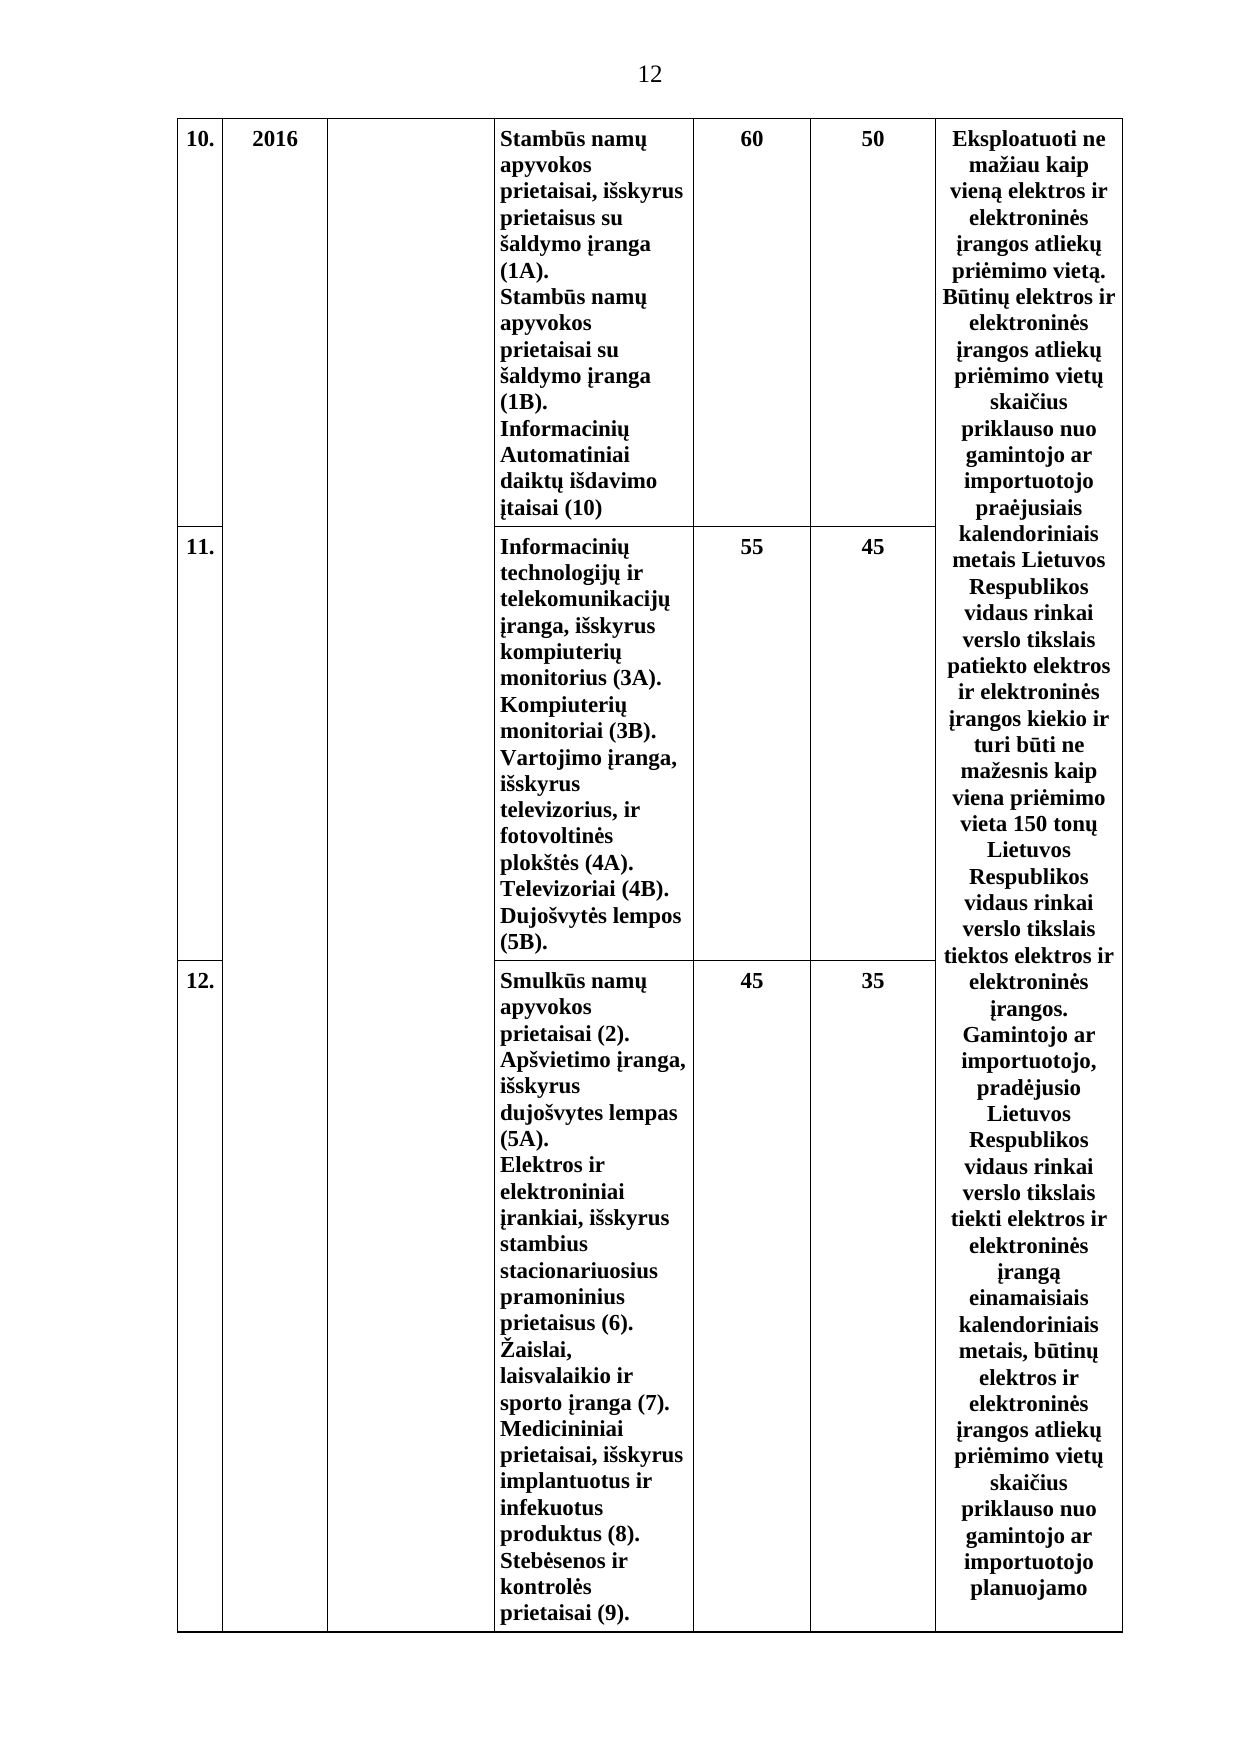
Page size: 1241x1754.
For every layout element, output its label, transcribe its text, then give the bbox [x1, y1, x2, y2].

table_cell 10. [178, 119, 222, 526]
table_cell 35 [811, 961, 935, 1631]
table_cell 12. [178, 961, 222, 1631]
table_cell Eksploatuoti ne mažiau kaip vieną elektros ir elektroninės įrangos atliekų priėmimo vietą. Būtinų elektros ir elektroninės įrangos atliekų priėmimo vietų skaičius priklauso nuo gamintojo ar importuotojo praėjusiais kalendoriniais metais Lietuvos Respublikos vidaus rinkai verslo tikslais patiekto elektros ir elektroninės įrangos kiekio ir turi būti ne mažesnis kaip viena priėmimo vieta 150 tonų Lietuvos Respublikos vidaus rinkai verslo tikslais tiektos elektros ir elektroninės įrangos. Gamintojo ar importuotojo, pradėjusio Lietuvos Respublikos vidaus rinkai verslo tikslais tiekti elektros ir elektroninės įrangą einamaisiais kalendoriniais metais, būtinų elektros ir elektroninės įrangos atliekų priėmimo vietų skaičius priklauso nuo gamintojo ar importuotojo planuojamo [936, 119, 1122, 1631]
table_cell Informacinių technologijų ir telekomunikacijų įranga, išskyrus kompiuterių monitorius (3A). Kompiuterių monitoriai (3B). Vartojimo įranga, išskyrus televizorius, ir fotovoltinės plokštės (4A). Televizoriai (4B). Dujošvytės lempos (5B). [495, 527, 693, 960]
table_cell Smulkūs namų apyvokos prietaisai (2). Apšvietimo įranga, išskyrus dujošvytes lempas (5A). Elektros ir elektroniniai įrankiai, išskyrus stambius stacionariuosius pramoninius prietaisus (6). Žaislai, laisvalaikio ir sporto įranga (7). Medicininiai prietaisai, išskyrus implantuotus ir infekuotus produktus (8). Stebėsenos ir kontrolės prietaisai (9). [495, 961, 693, 1631]
table_cell [328, 119, 494, 1631]
table_cell 2016 [223, 119, 327, 1631]
table_cell 11. [178, 527, 222, 960]
table_cell 60 [694, 119, 810, 526]
table_cell 45 [694, 961, 810, 1631]
table_cell 55 [694, 527, 810, 960]
table_cell 50 [811, 119, 935, 526]
table_cell Stambūs namų apyvokos prietaisai, išskyrus prietaisus su šaldymo įranga (1A). Stambūs namų apyvokos prietaisai su šaldymo įranga (1B). Informacinių Automatiniai daiktų išdavimo įtaisai (10) [495, 119, 693, 526]
table_cell 45 [811, 527, 935, 960]
